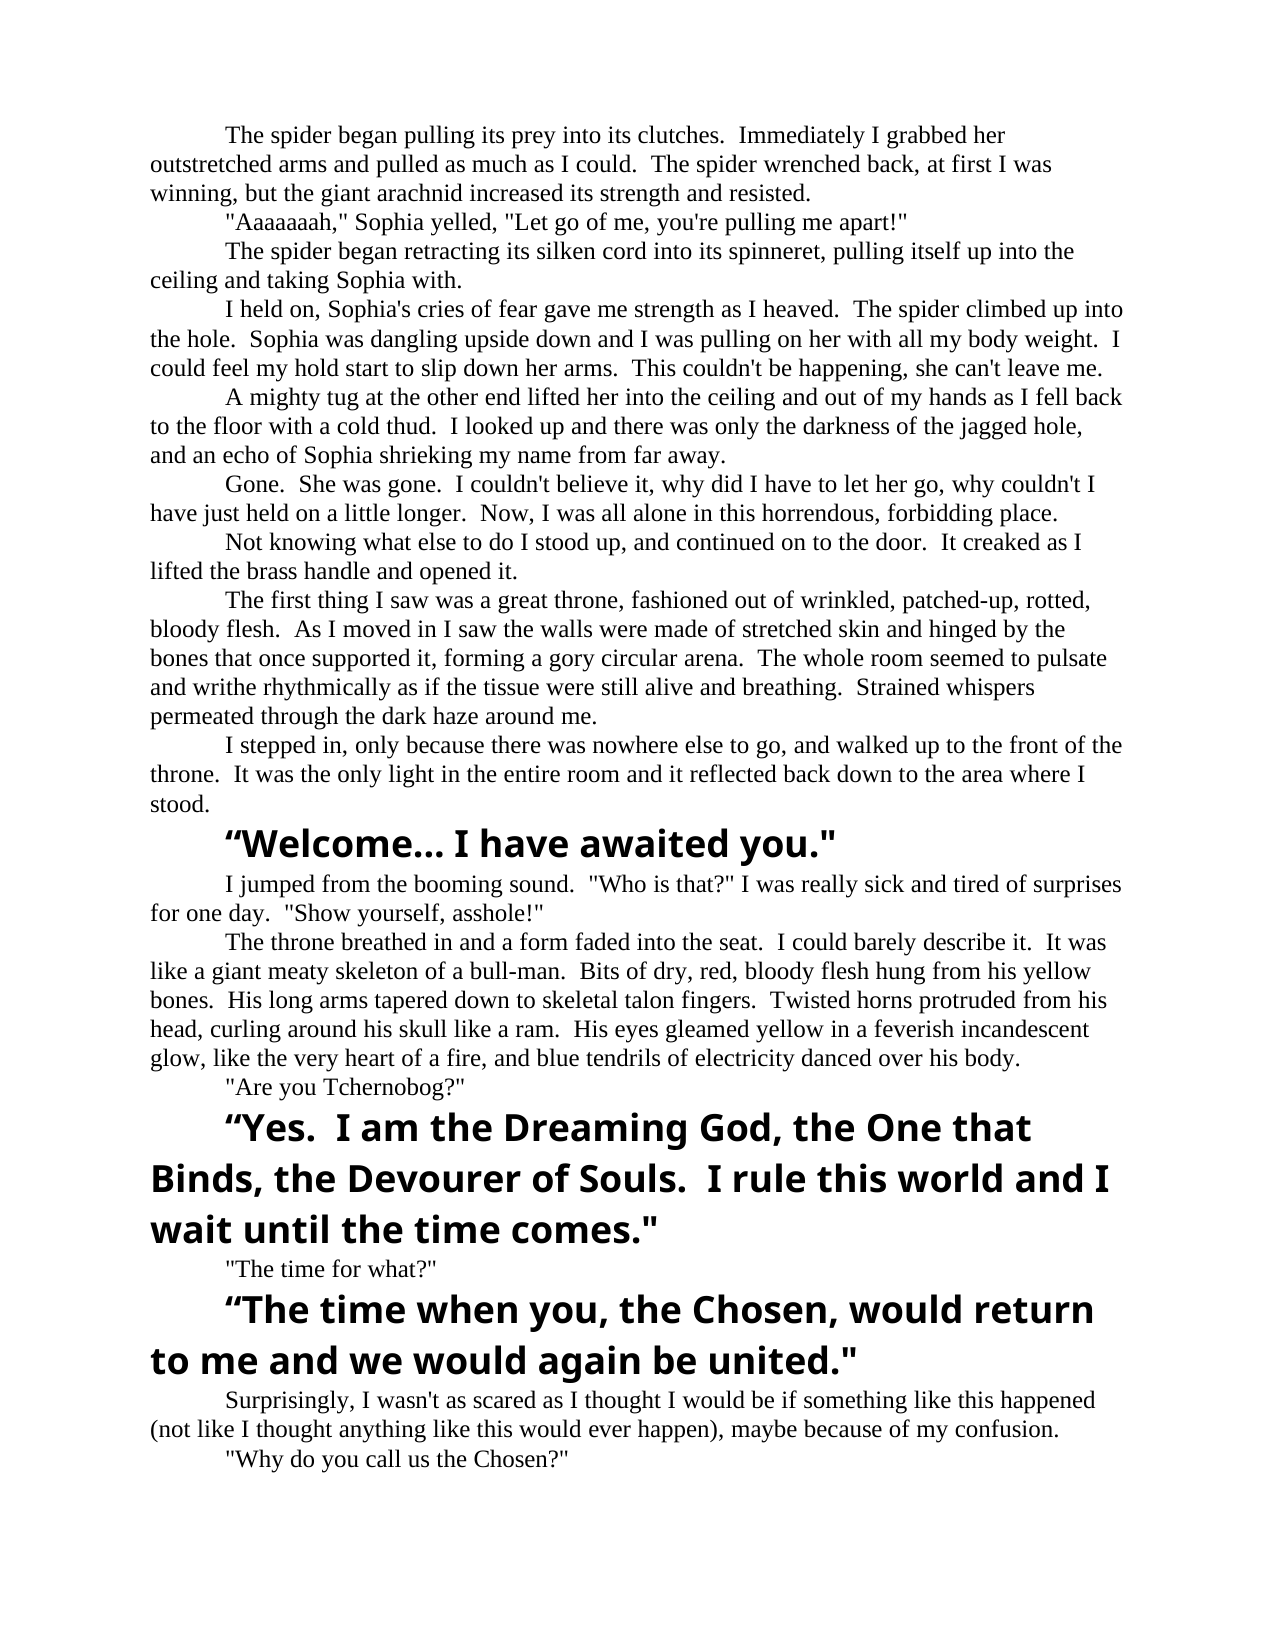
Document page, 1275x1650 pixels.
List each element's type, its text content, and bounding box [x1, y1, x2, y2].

text A mighty tug at the other end lifted her into the ceiling and out of my hands as I fell back to the floor with a cold thud. I looked up and there was only the darkness of the jagged hole, and an echo of Sophia shrieking my name from far away. [150, 382, 1125, 469]
text Not knowing what else to do I stood up, and continued on to the door. It creaked as I lifted the brass handle and opened it. [150, 527, 1125, 585]
text The first thing I saw was a great throne, fashioned out of wrinkled, patched-up, rotted, bloody flesh. As I moved in I saw the walls were made of stretched skin and hinged by the bones that once supported it, forming a gory circular arena. The whole room seemed to pulsate and writhe rhythmically as if the tissue were still alive and breathing. Strained whispers permeated through the dark haze around me. [150, 585, 1125, 730]
text “Yes. I am the Dreaming God, the One that Binds, the Devourer of Souls. I rule this world and I wait until the time comes." [150, 1101, 1125, 1254]
text The spider began retracting its silken cord into its spinneret, pulling itself up into the ceiling and taking Sophia with. [150, 236, 1125, 294]
text Gone. She was gone. I couldn't believe it, why did I have to let her go, why couldn't I have just held on a little longer. Now, I was all alone in this horrendous, forbidding place. [150, 469, 1125, 527]
text The throne breathed in and a form faded into the seat. I could barely describe it. It was like a giant meaty skeleton of a bull-man. Bits of dry, red, bloody flesh hung from his yellow bones. His long arms tapered down to skeletal talon fingers. Twisted horns protruded from his head, curling around his skull like a ram. His eyes gleamed yellow in a feverish incandescent glow, like the very heart of a fire, and blue tendrils of electricity danced over his body. [150, 927, 1125, 1072]
text "Aaaaaaah," Sophia yelled, "Let go of me, you're pulling me apart!" [150, 207, 1125, 236]
text I held on, Sophia's cries of fear gave me strength as I heaved. The spider climbed up into the hole. Sophia was dangling upside down and I was pulling on her with all my body weight. I could feel my hold start to slip down her arms. This couldn't be happening, she can't leave me. [150, 294, 1125, 382]
text “Welcome... I have awaited you." [150, 817, 1125, 868]
text "The time for what?" [150, 1254, 1125, 1283]
text “The time when you, the Chosen, would return to me and we would again be united." [150, 1283, 1125, 1385]
text "Why do you call us the Chosen?" [150, 1443, 1125, 1472]
text "Are you Tchernobog?" [150, 1072, 1125, 1101]
text I jumped from the booming sound. "Who is that?" I was really sick and tired of surprises for one day. "Show yourself, asshole!" [150, 868, 1125, 927]
text The spider began pulling its prey into its clutches. Immediately I grabbed her outstretched arms and pulled as much as I could. The spider wrenched back, at first I was winning, but the giant arachnid increased its strength and resisted. [150, 120, 1125, 207]
text I stepped in, only because there was nowhere else to go, and walked up to the front of the throne. It was the only light in the entire room and it reflected back down to the area where I stood. [150, 730, 1125, 817]
text Surprisingly, I wasn't as scared as I thought I would be if something like this happened (not like I thought anything like this would ever happen), maybe because of my confusion. [150, 1385, 1125, 1443]
